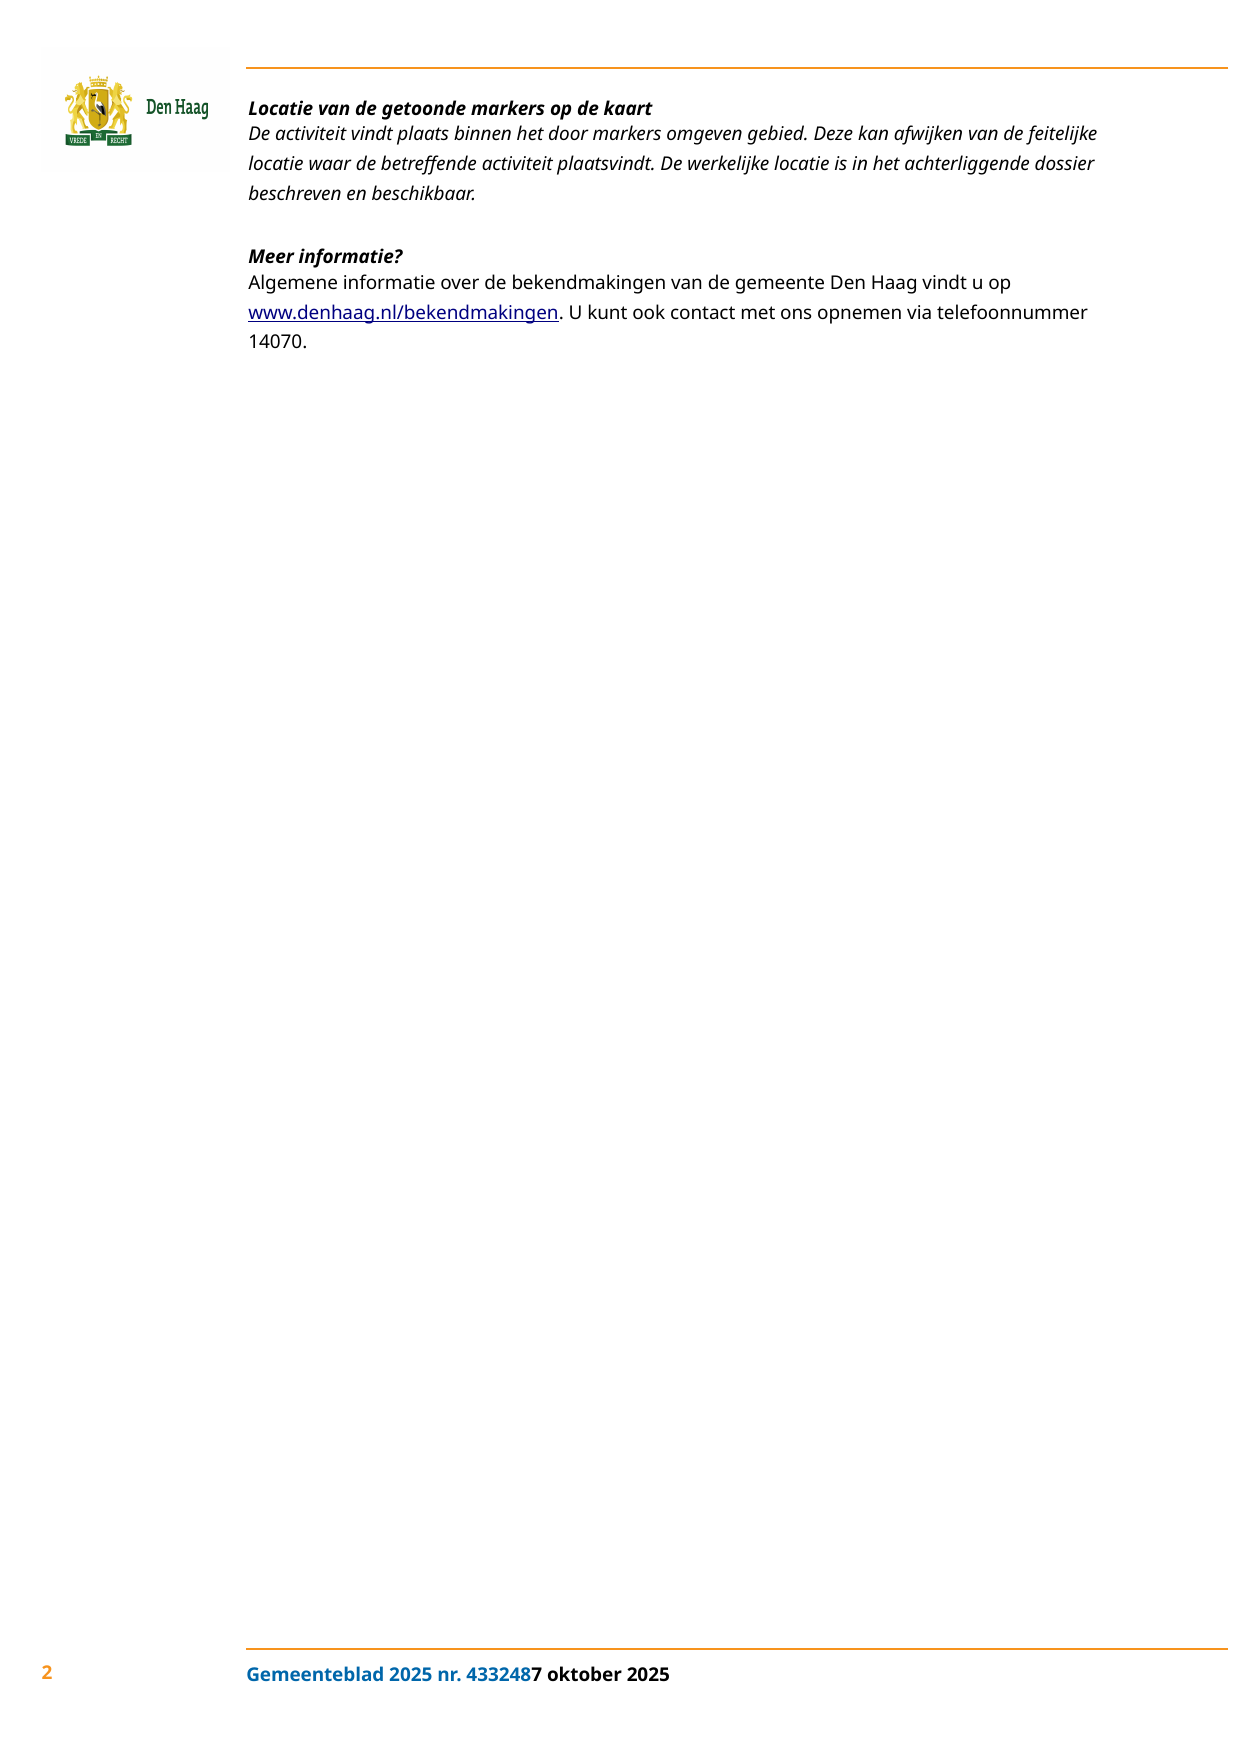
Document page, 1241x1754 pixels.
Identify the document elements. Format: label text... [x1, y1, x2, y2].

text Locatie van de getoonde markers op de kaart [248, 95, 1152, 121]
text De activiteit vindt plaats binnen het door markers omgeven gebied. Deze kan afwijken van de feitelijke locatie waar de betreffende activiteit plaatsvindt. De werkelijke locatie is in het achterliggende dossier beschreven en beschikbaar. [248, 121, 1152, 205]
text Meer informatie? [248, 244, 1152, 269]
text Algemene informatie over de bekendmakingen van de gemeente Den Haag vindt u op www.denhaag.nl/bekendmakingen. U kunt ook contact met ons opnemen via telefoonnummer 14070. [248, 269, 1152, 354]
picture [41, 47, 231, 172]
